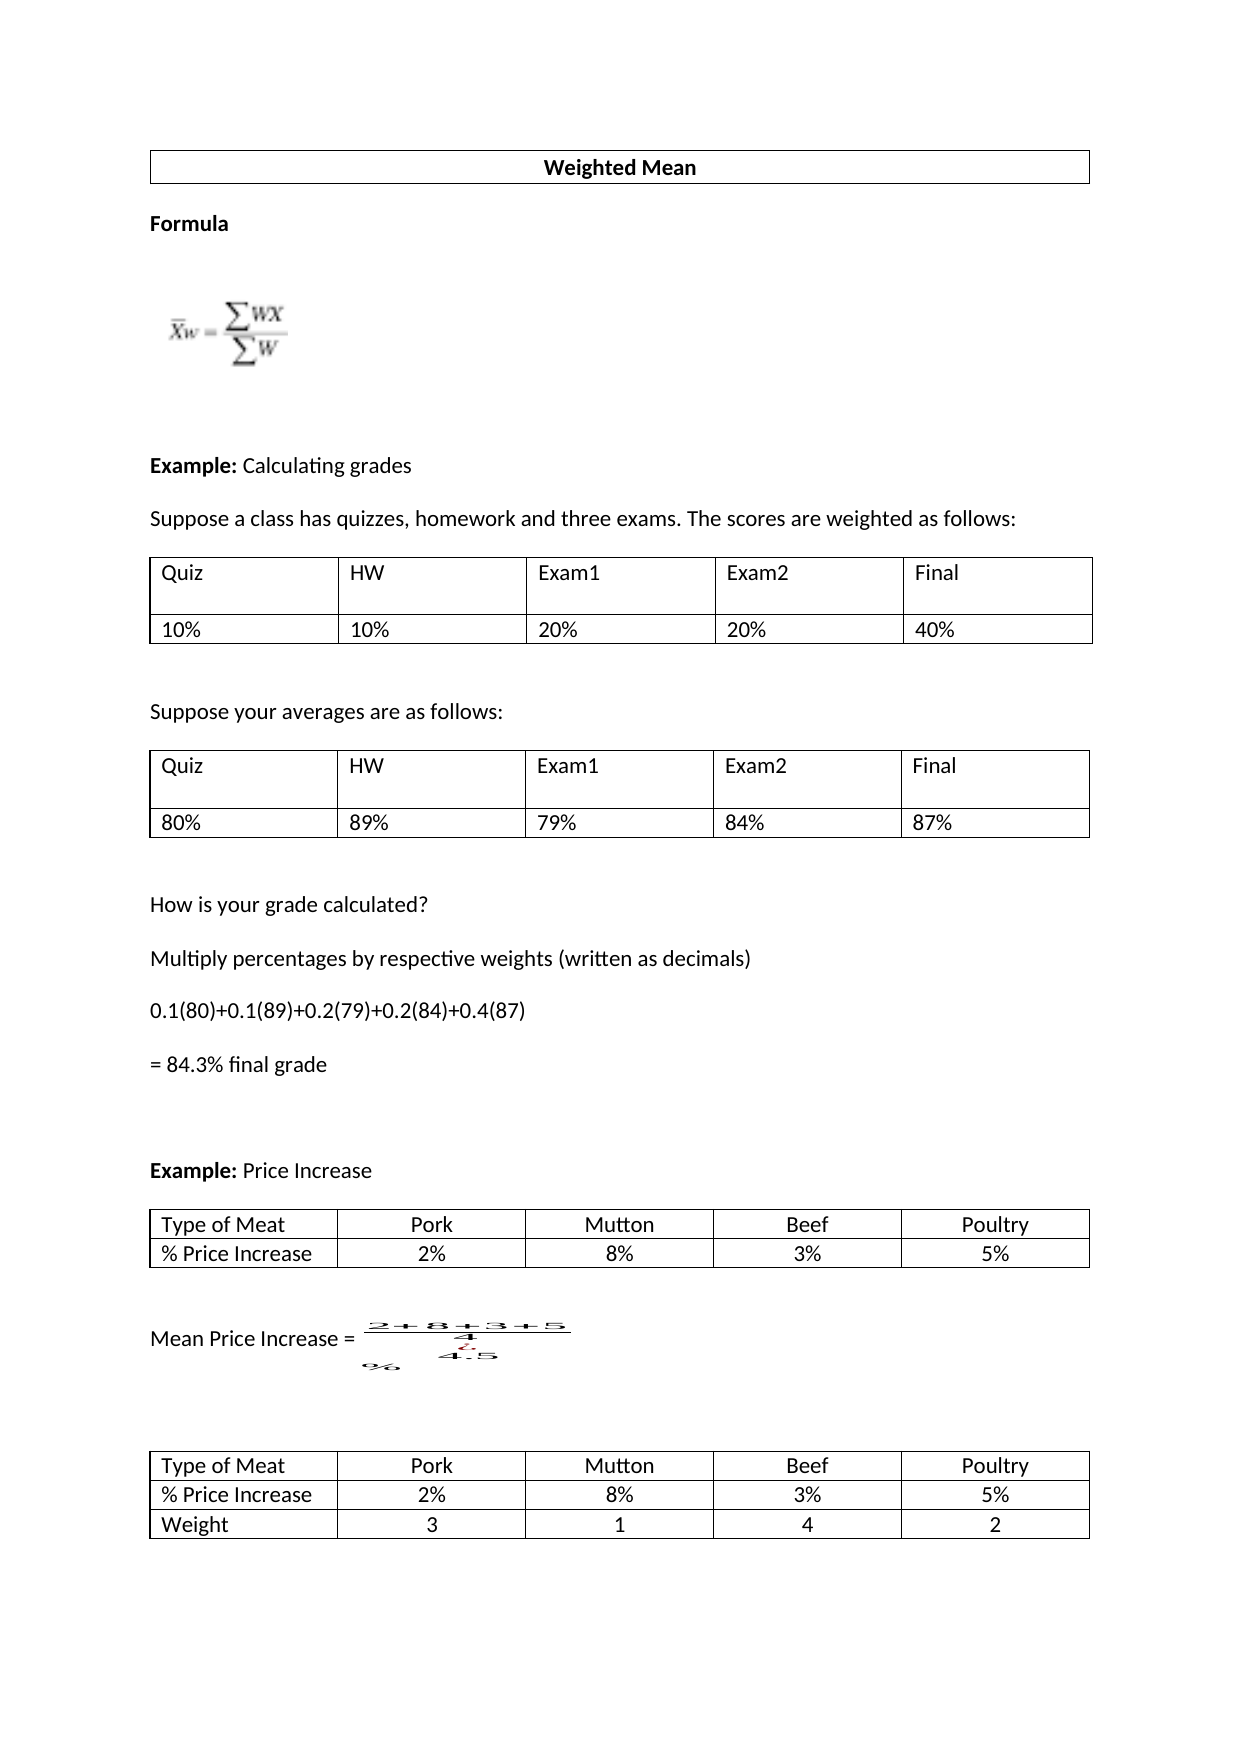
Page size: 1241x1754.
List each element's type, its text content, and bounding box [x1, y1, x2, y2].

table_header Final [904, 558, 1092, 614]
text Multiply percentages by respective weights (written as decimals) [150, 944, 1090, 972]
table_cell Weight [151, 1510, 337, 1538]
table_cell 2 [902, 1510, 1089, 1538]
table_cell 8% [526, 1481, 713, 1509]
table_header Poultry [902, 1452, 1089, 1479]
table_cell 80% [151, 809, 337, 837]
text Formula [150, 209, 1090, 237]
table_cell 79% [526, 809, 713, 837]
table_header Beef [714, 1210, 901, 1238]
table_cell 3 [338, 1510, 525, 1538]
table_cell 5% [902, 1239, 1089, 1267]
table_cell 2% [338, 1481, 525, 1509]
table_cell 10% [339, 615, 526, 643]
text How is your grade calculated? [150, 891, 1090, 919]
table_header Exam2 [714, 751, 901, 807]
text Suppose a class has quizzes, homework and three exams. The scores are weighted as follows: [150, 504, 1090, 532]
table_header Mutton [526, 1210, 713, 1238]
table_cell 4 [714, 1510, 901, 1538]
table_header Quiz [151, 751, 337, 807]
table_cell 3% [714, 1481, 901, 1509]
text Suppose your averages are as follows: [150, 697, 1090, 725]
table_header Exam1 [527, 558, 715, 614]
table_cell 40% [904, 615, 1092, 643]
table_header Type of Meat [151, 1452, 337, 1479]
table_cell 2% [338, 1239, 525, 1267]
table_header Pork [338, 1210, 525, 1238]
table_header Mutton [526, 1452, 713, 1479]
text 0.1(80)+0.1(89)+0.2(79)+0.2(84)+0.4(87) [150, 997, 1090, 1025]
table_cell 20% [716, 615, 903, 643]
table_cell 3% [714, 1239, 901, 1267]
table_cell 8% [526, 1239, 713, 1267]
table_cell 10% [151, 615, 338, 643]
text Example: Calculating grades [150, 451, 1090, 479]
table_cell 84% [714, 809, 901, 837]
table_cell 89% [338, 809, 525, 837]
table_cell 5% [902, 1481, 1089, 1509]
text Mean Price Increase = [150, 1321, 1090, 1372]
table_header HW [338, 751, 525, 807]
table_header Pork [338, 1452, 525, 1479]
table_cell % Price Increase [151, 1239, 337, 1267]
table_cell 1 [526, 1510, 713, 1538]
table_header Exam2 [716, 558, 903, 614]
table_cell 87% [902, 809, 1089, 837]
text = 84.3% final grade [150, 1050, 1090, 1078]
table_header Quiz [151, 558, 338, 614]
table_cell % Price Increase [151, 1481, 337, 1509]
text Weighted Mean [151, 151, 1089, 183]
table_header HW [339, 558, 526, 614]
text Example: Price Increase [150, 1156, 1090, 1184]
table_header Poultry [902, 1210, 1089, 1238]
table_header Type of Meat [151, 1210, 337, 1238]
table_cell 20% [527, 615, 715, 643]
table_header Exam1 [526, 751, 713, 807]
table_header Beef [714, 1452, 901, 1479]
table_header Final [902, 751, 1089, 807]
